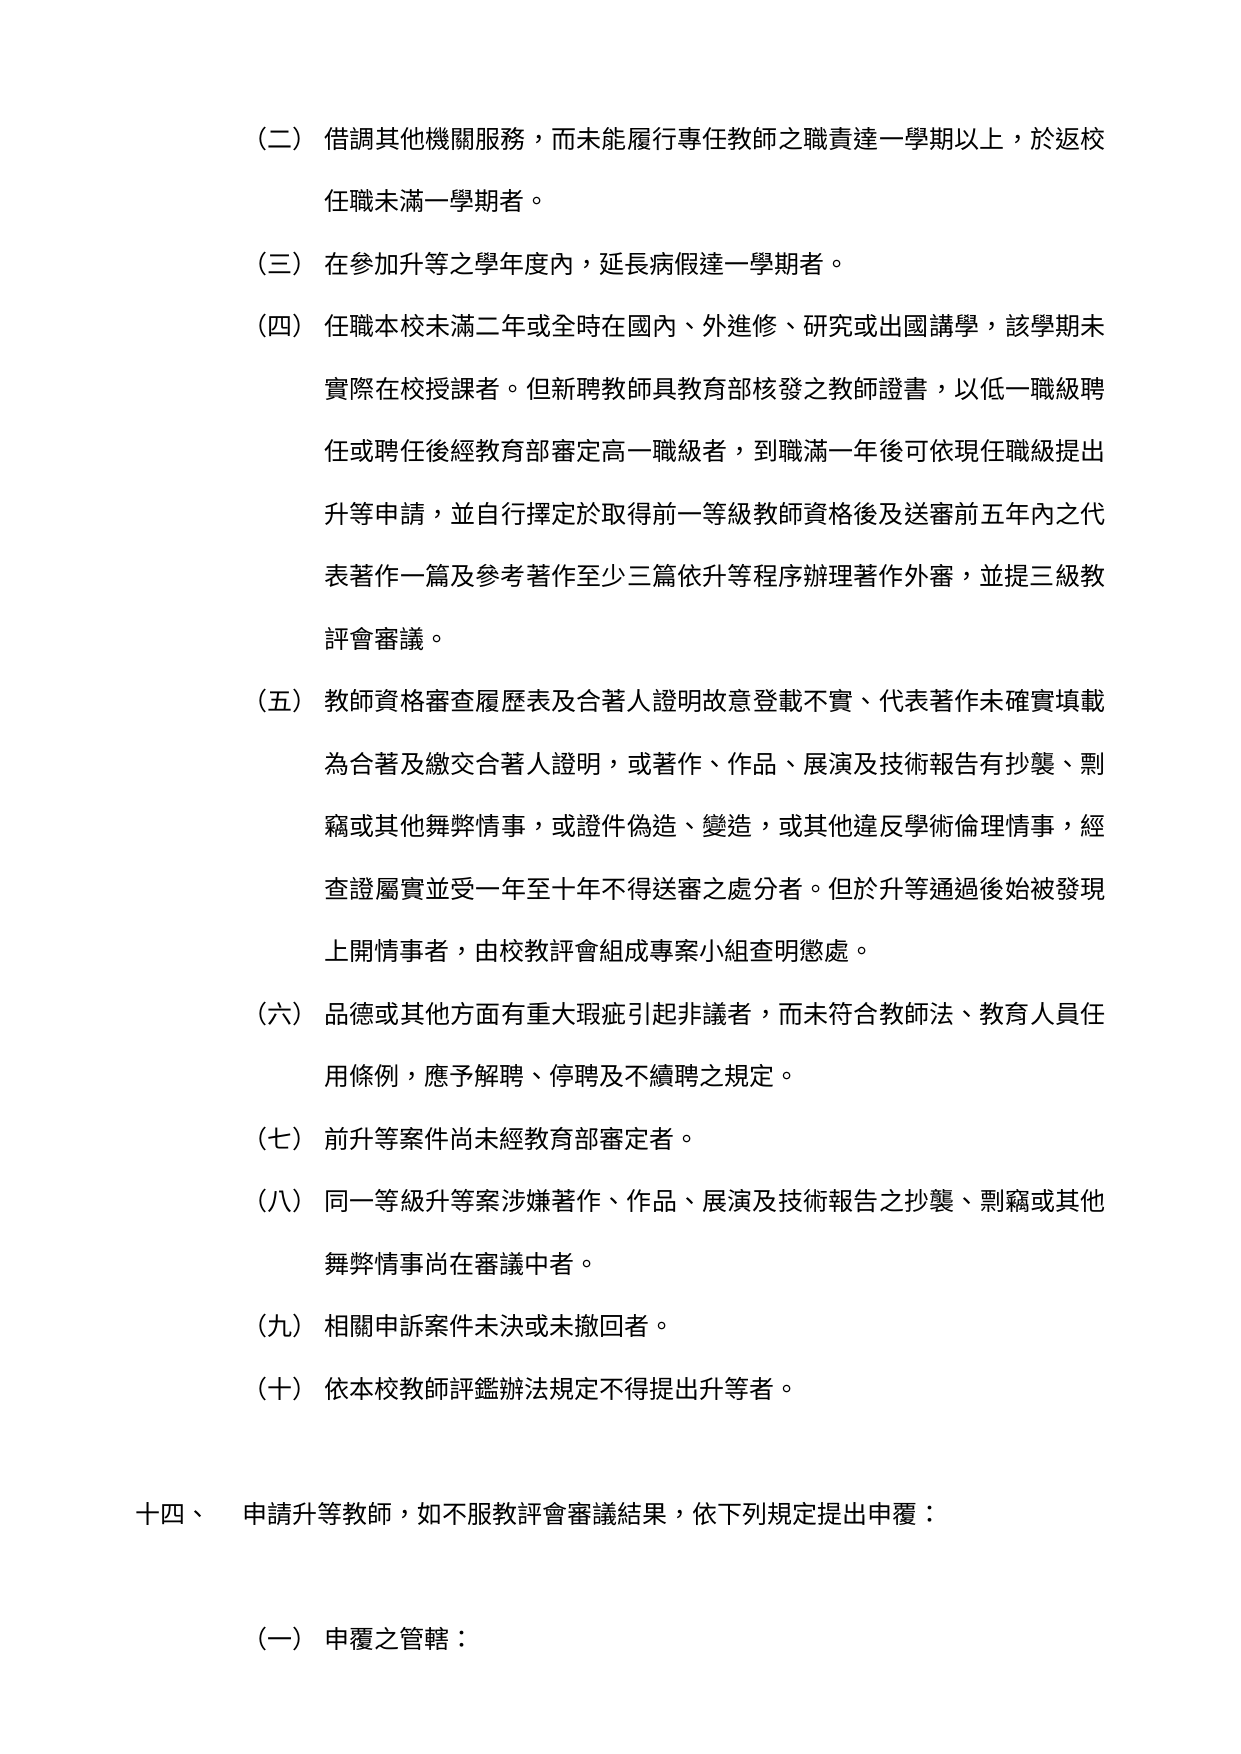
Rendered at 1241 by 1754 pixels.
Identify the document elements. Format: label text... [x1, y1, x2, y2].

table_cell （二） 借調其他機關服務，而未能履行專任教師之職責達一學期以上，於返校任職未滿一學期者。 （三） 在參加升等之學年度內，延長病假達一學期者。 （四） 任職本校未滿二年或全時在國內、外進修、研究或出國講學，該學期未實際在校授課者。但新聘教師具教育部核發之教師證書，以低一職級聘任或聘任後經教育部審定高一職級者，到職滿一年後可依現任職級提出升等申請，並自行擇定於取得前一等級教師資格後及送審前五年內之代表著作一篇及參考著作至少三篇依升等程序辦理著作外審，並提三級教評會審議。 （五） 教師資格審查履歷表及合著人證明故意登載不實、代表著作未確實填載為合著及繳交合著人證明，或著作、作品、展演及技術報告有抄襲、剽竊或其他舞弊情事，或證件偽造、變造，或其他違反學術倫理情事，經查證屬實並受一年至十年不得送審之處分者。但於升等通過後始被發現上開情事者，由校教評會組成專案小組查明懲處。 （六） 品德或其他方面有重大瑕疵引起非議者，而未符合教師法、教育人員任用條例，應予解聘、停聘及不續聘之規定。 （七） 前升等案件尚未經教育部審定者。 （八） 同一等級升等案涉嫌著作、作品、展演及技術報告之抄襲、剽竊或其他舞弊情事尚在審議中者。 （九） 相關申訴案件未決或未撤回者。 （十） 依本校教師評鑑辦法規定不得提出升等者。 [231, 96, 1117, 1408]
table_cell [124, 96, 231, 1408]
table_cell 十四、 [124, 1408, 231, 1658]
table_cell 申請升等教師，如不服教評會審議結果，依下列規定提出申覆： （一） 申覆之管轄： [231, 1408, 1117, 1658]
